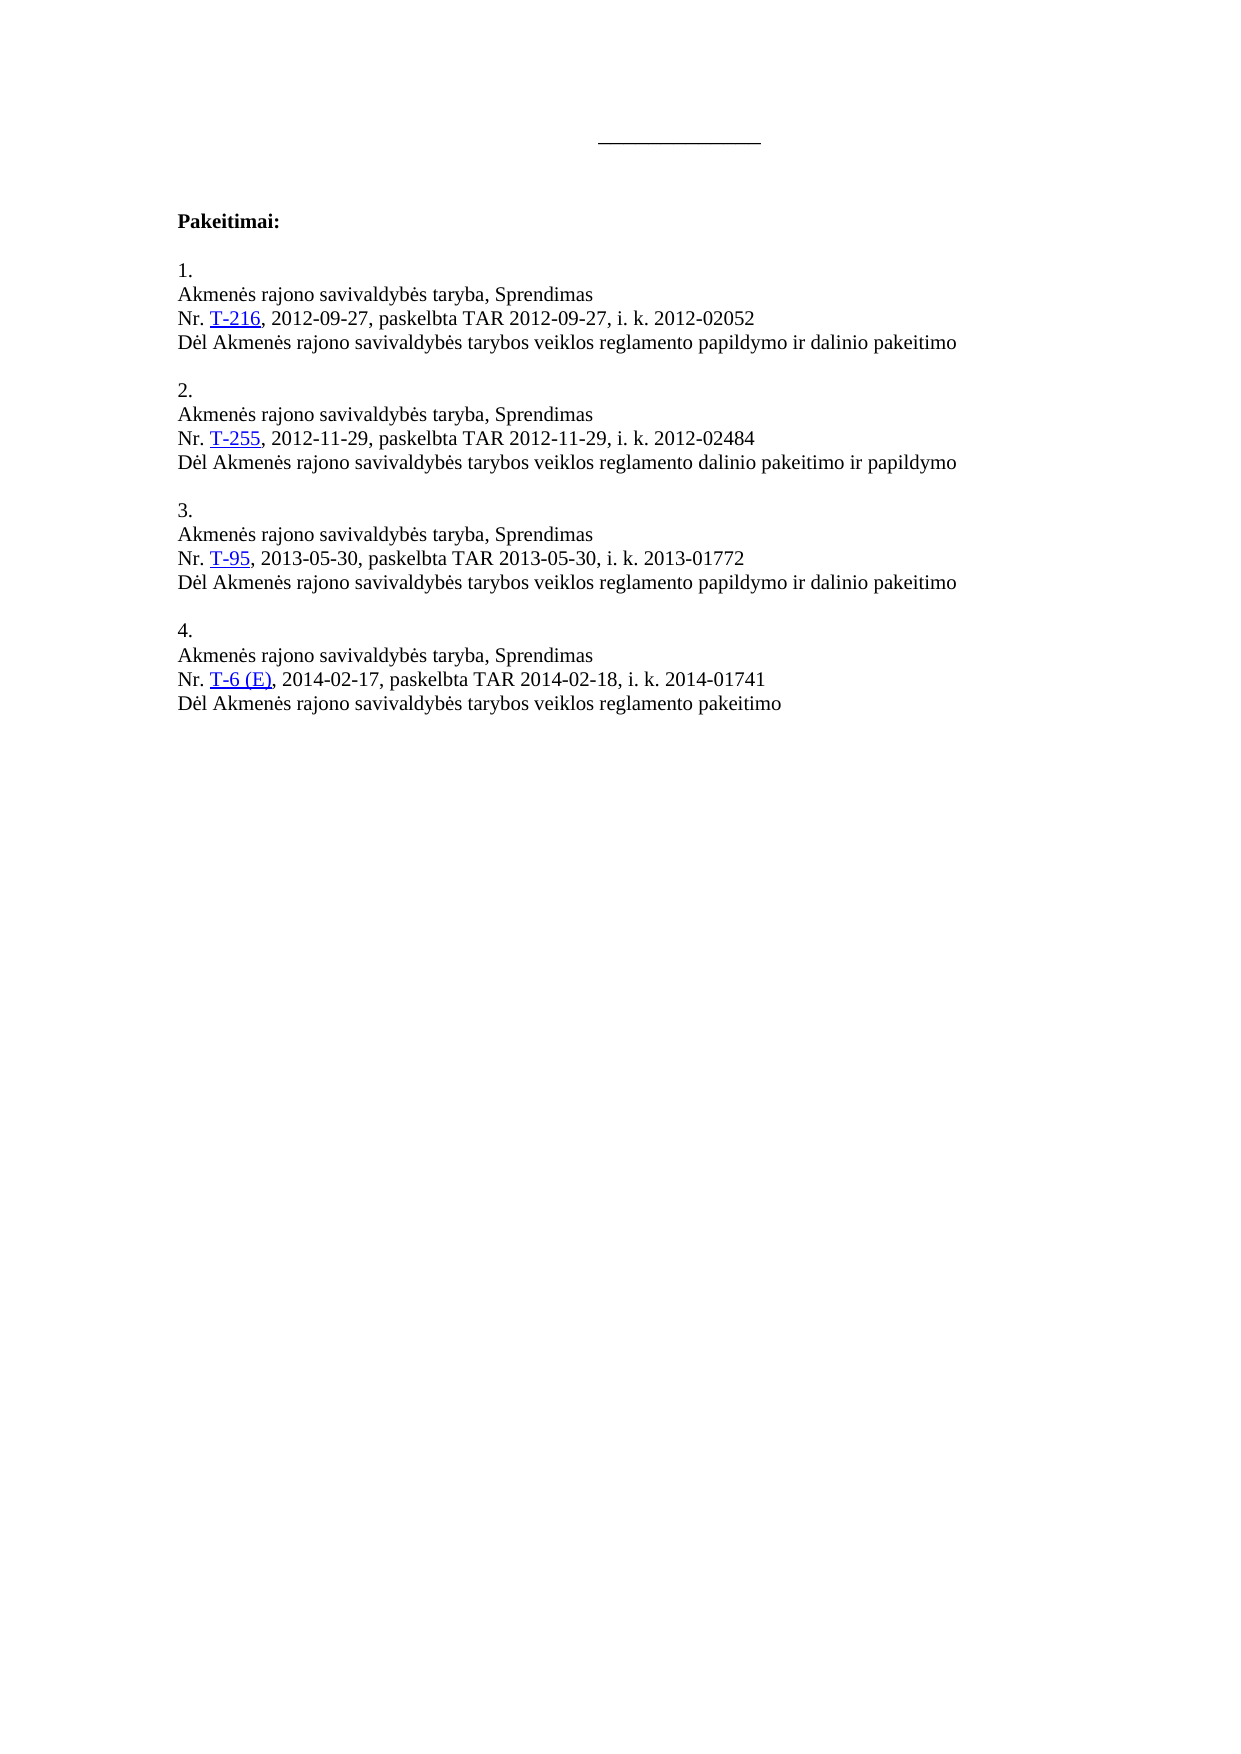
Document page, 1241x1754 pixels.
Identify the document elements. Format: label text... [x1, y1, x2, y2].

text Akmenės rajono savivaldybės taryba, Sprendimas [177, 522, 1181, 546]
text Dėl Akmenės rajono savivaldybės tarybos veiklos reglamento papildymo ir dalinio pakeitimo [177, 570, 1181, 594]
text Akmenės rajono savivaldybės taryba, Sprendimas [177, 642, 1181, 667]
text 1. [177, 257, 1181, 282]
text Dėl Akmenės rajono savivaldybės tarybos veiklos reglamento papildymo ir dalinio pakeitimo [177, 330, 1181, 354]
text 2. [177, 378, 1181, 402]
text 3. [177, 498, 1181, 522]
text Nr. T-95, 2013-05-30, paskelbta TAR 2013-05-30, i. k. 2013-01772 [177, 546, 1181, 570]
text _____________ [177, 118, 1181, 147]
text Nr. T-216, 2012-09-27, paskelbta TAR 2012-09-27, i. k. 2012-02052 [177, 306, 1181, 330]
text Akmenės rajono savivaldybės taryba, Sprendimas [177, 282, 1181, 306]
text Nr. T-6 (E), 2014-02-17, paskelbta TAR 2014-02-18, i. k. 2014-01741 [177, 667, 1181, 691]
text Nr. T-255, 2012-11-29, paskelbta TAR 2012-11-29, i. k. 2012-02484 [177, 426, 1181, 450]
text 4. [177, 618, 1181, 642]
text Dėl Akmenės rajono savivaldybės tarybos veiklos reglamento dalinio pakeitimo ir papildymo [177, 450, 1181, 474]
text Akmenės rajono savivaldybės taryba, Sprendimas [177, 402, 1181, 426]
text Pakeitimai: [177, 209, 1181, 233]
text Dėl Akmenės rajono savivaldybės tarybos veiklos reglamento pakeitimo [177, 691, 1181, 715]
